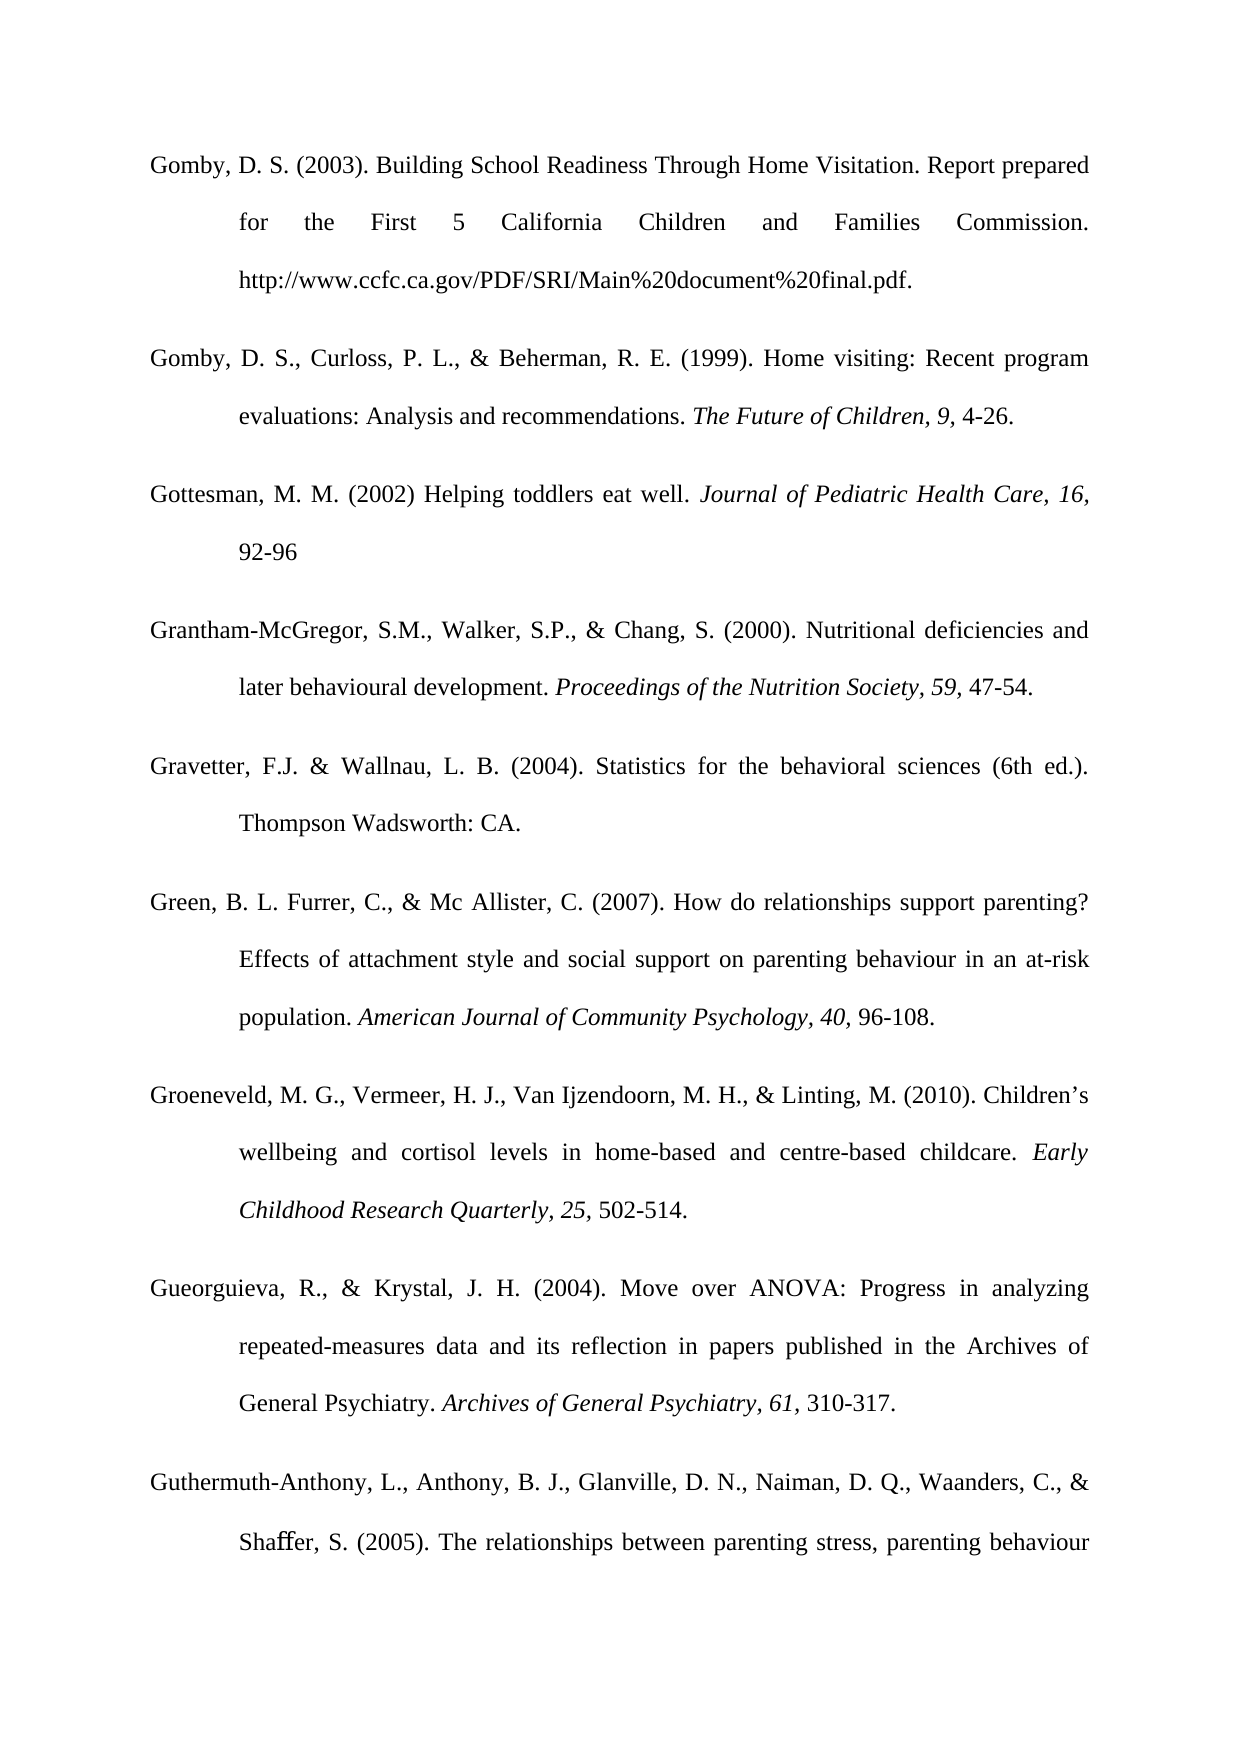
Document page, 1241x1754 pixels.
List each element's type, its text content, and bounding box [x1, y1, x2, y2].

text Grantham-McGregor, S.M., Walker, S.P., & Chang, S. (2000). Nutritional deficiencies and later behavioural development. Proceedings of the Nutrition Society, 59, 47-54. [150, 615, 1090, 701]
text Gravetter, F.J. & Wallnau, L. B. (2004). Statistics for the behavioral sciences (6th ed.). Thompson Wadsworth: CA. [150, 751, 1090, 837]
text Gottesman, M. M. (2002) Helping toddlers eat well. Journal of Pediatric Health Care, 16, 92-96 [150, 479, 1090, 565]
text Gomby, D. S. (2003). Building School Readiness Through Home Visitation. Report prepared for the First 5 California Children and Families Commission. http://www.ccfc.ca.gov/PDF/SRI/Main%20document%20final.pdf. [150, 150, 1090, 294]
text Guthermuth-Anthony, L., Anthony, B. J., Glanville, D. N., Naiman, D. Q., Waanders, C., & Shaﬀer, S. (2005). The relationships between parenting stress, parenting behaviour [150, 1467, 1090, 1556]
text Green, B. L. Furrer, C., & Mc Allister, C. (2007). How do relationships support parenting? Effects of attachment style and social support on parenting behaviour in an at-risk population. American Journal of Community Psychology, 40, 96-108. [150, 887, 1090, 1030]
text Gomby, D. S., Curloss, P. L., & Beherman, R. E. (1999). Home visiting: Recent program evaluations: Analysis and recommendations. The Future of Children, 9, 4-26. [150, 343, 1090, 429]
text Gueorguieva, R., & Krystal, J. H. (2004). Move over ANOVA: Progress in analyzing repeated-measures data and its reflection in papers published in the Archives of General Psychiatry. Archives of General Psychiatry, 61, 310-317. [150, 1273, 1090, 1417]
text Groeneveld, M. G., Vermeer, H. J., Van Ijzendoorn, M. H., & Linting, M. (2010). Children’s wellbeing and cortisol levels in home-based and centre-based childcare. Early Childhood Research Quarterly, 25, 502-514. [150, 1080, 1090, 1224]
